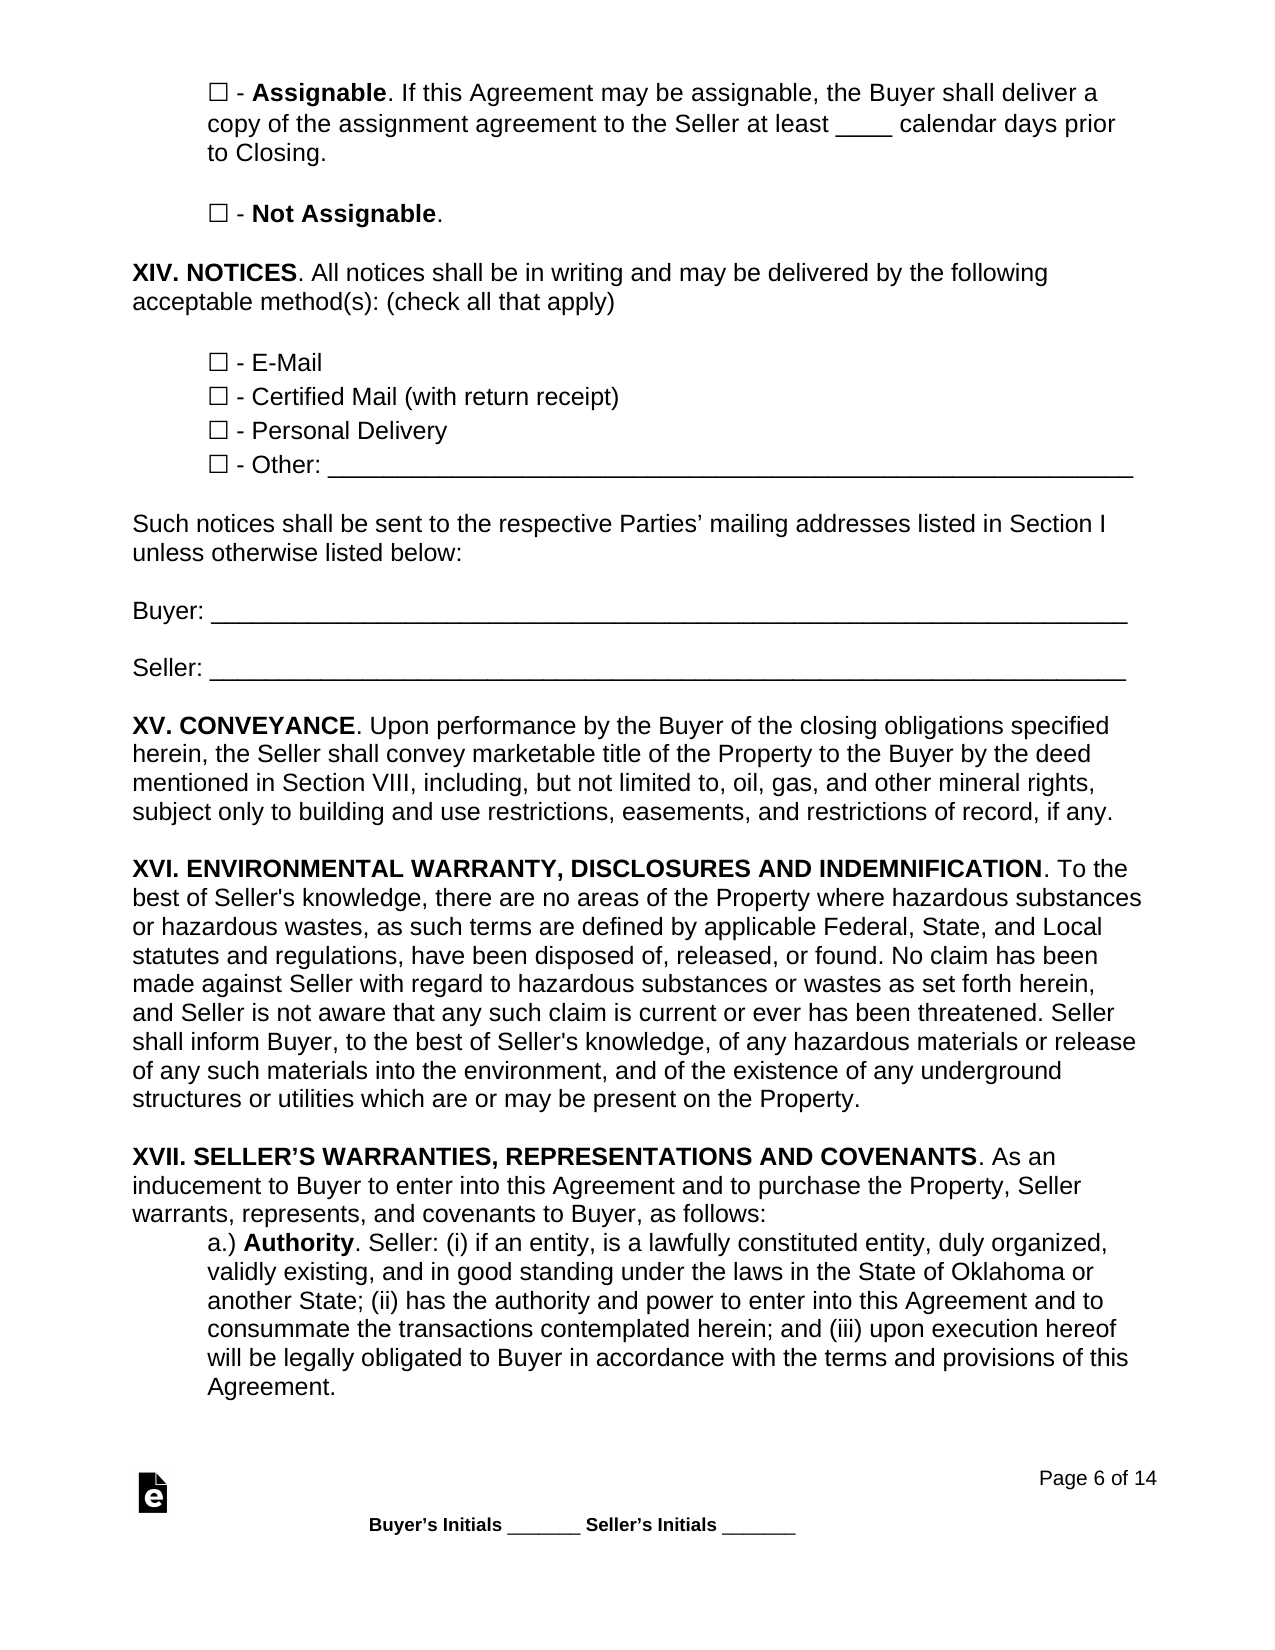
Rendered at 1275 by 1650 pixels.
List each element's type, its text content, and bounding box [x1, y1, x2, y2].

text ☐ - Certified Mail (with return receipt) [207, 378, 1143, 412]
text XV. CONVEYANCE. Upon performance by the Buyer of the closing obligations specified herein, the Seller shall convey marketable title of the Property to the Buyer by the deed mentioned in Section VIII, including, but not limited to, oil, gas, and other mineral rights, subject only to building and use restrictions, easements, and restrictions of record, if any. [132, 711, 1143, 826]
text Seller: __________________________________________________________________ [132, 653, 1143, 682]
text ☐ - Not Assignable. [207, 195, 1143, 229]
text ☐ - Personal Delivery [207, 412, 1143, 447]
text ☐ - Assignable. If this Agreement may be assignable, the Buyer shall deliver a copy of the assignment agreement to the Seller at least ____ calendar days prior to Closing. [207, 75, 1143, 167]
text a.) Authority. Seller: (i) if an entity, is a lawfully constituted entity, duly organized, validly existing, and in good standing under the laws in the State of Oklahoma or another State; (ii) has the authority and power to enter into this Agreement and to consummate the transactions contemplated herein; and (iii) upon execution hereof will be legally obligated to Buyer in accordance with the terms and provisions of this Agreement. [207, 1228, 1143, 1401]
text ☐ - E-Mail [207, 344, 1143, 378]
text XVII. SELLER’S WARRANTIES, REPRESENTATIONS AND COVENANTS. As an inducement to Buyer to enter into this Agreement and to purchase the Property, Seller warrants, represents, and covenants to Buyer, as follows: [132, 1142, 1143, 1228]
text XVI. ENVIRONMENTAL WARRANTY, DISCLOSURES AND INDEMNIFICATION. To the best of Seller's knowledge, there are no areas of the Property where hazardous substances or hazardous wastes, as such terms are defined by applicable Federal, State, and Local statutes and regulations, have been disposed of, released, or found. No claim has been made against Seller with regard to hazardous substances or wastes as set forth herein, and Seller is not aware that any such claim is current or ever has been threatened. Seller shall inform Buyer, to the best of Seller's knowledge, of any hazardous materials or release of any such materials into the environment, and of the existence of any underground structures or utilities which are or may be present on the Property. [132, 854, 1143, 1113]
text Such notices shall be sent to the respective Parties’ mailing addresses listed in Section I unless otherwise listed below: [132, 509, 1143, 567]
text ☐ - Other: __________________________________________________________ [207, 447, 1143, 481]
text Buyer: __________________________________________________________________ [132, 596, 1143, 624]
text XIV. NOTICES. All notices shall be in writing and may be delivered by the following acceptable method(s): (check all that apply) [132, 258, 1143, 316]
